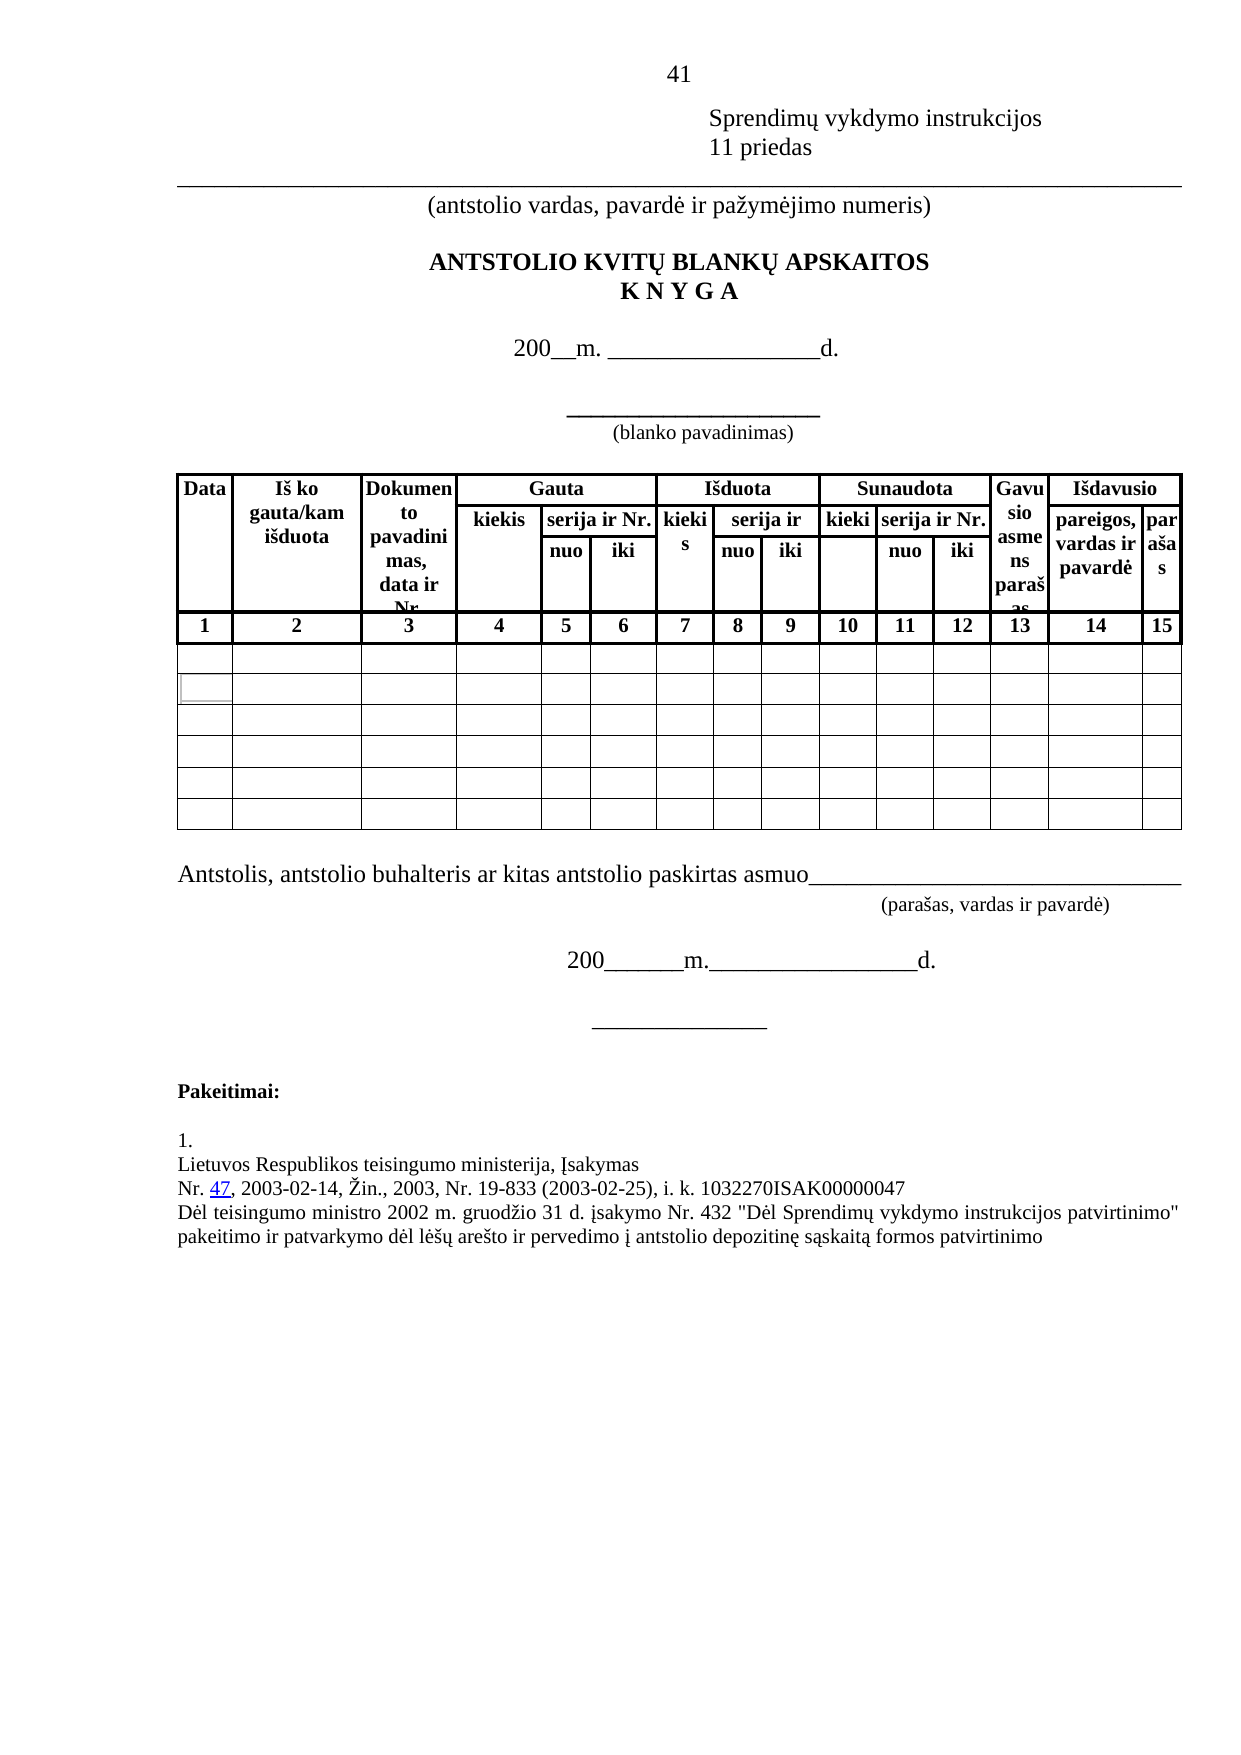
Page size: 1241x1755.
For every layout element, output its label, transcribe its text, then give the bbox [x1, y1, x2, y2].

table_cell [1143, 736, 1181, 767]
table_cell kiekis [458, 507, 540, 610]
table_cell [542, 674, 590, 704]
table_cell [1143, 705, 1181, 735]
table_cell [182, 675, 232, 700]
table_cell [820, 645, 876, 673]
table_cell [934, 674, 990, 704]
table_cell 10 [821, 614, 875, 642]
table_cell [657, 645, 713, 673]
table_cell iki [763, 538, 818, 610]
text ANTSTOLIO KVITŲ BLANKŲ APSKAITOS [177, 247, 1181, 276]
table_header Dokumento pavadinimas, data ir Nr. [363, 476, 455, 610]
table_cell [762, 645, 819, 673]
table_cell 11 [878, 614, 932, 642]
table_cell [178, 705, 232, 735]
table_cell [542, 705, 590, 735]
table_cell iki [592, 538, 655, 610]
table_cell [714, 799, 761, 829]
text Antstolis, antstolio buhalteris ar kitas antstolio paskirtas asmuo [177, 859, 1181, 888]
table_cell [1049, 645, 1142, 673]
table_cell [762, 674, 819, 704]
table_cell [991, 645, 1048, 673]
table_cell [762, 705, 819, 735]
table_cell [362, 736, 456, 767]
table_cell [762, 736, 819, 767]
table_cell [178, 645, 232, 673]
table_cell [714, 645, 761, 673]
table_cell 12 [935, 614, 989, 642]
table_cell [542, 645, 590, 673]
table_cell [991, 705, 1048, 735]
table_cell [820, 674, 876, 704]
table_cell [714, 736, 761, 767]
table_cell [233, 645, 361, 673]
table_cell [657, 674, 713, 704]
table_cell [457, 705, 541, 735]
table_cell [877, 768, 933, 798]
table_cell [233, 799, 361, 829]
table_cell [591, 799, 656, 829]
table_cell [877, 799, 933, 829]
text (blanko pavadinimas) [177, 420, 1181, 444]
table_cell [714, 705, 761, 735]
table_cell [1143, 645, 1181, 673]
table_cell [934, 768, 990, 798]
text ______________ [177, 1003, 1181, 1031]
table_cell [877, 645, 933, 673]
table_cell [1143, 768, 1181, 798]
table_cell [362, 768, 456, 798]
table_cell [1049, 736, 1142, 767]
table_cell [362, 645, 456, 673]
table_cell [991, 736, 1048, 767]
table_cell [362, 799, 456, 829]
table_cell [1049, 674, 1142, 704]
table_cell [178, 736, 232, 767]
table_cell kiekis [658, 507, 712, 610]
text Sprendimų vykdymo instrukcijos [709, 103, 1181, 132]
table_cell [877, 674, 933, 704]
table_cell [362, 705, 456, 735]
text Pakeitimai: [177, 1079, 1181, 1103]
table_cell 2 [234, 614, 360, 642]
table_cell 5 [543, 614, 589, 642]
table_cell [657, 705, 713, 735]
table_cell nuo [878, 538, 932, 610]
table_cell [542, 799, 590, 829]
table_cell [542, 736, 590, 767]
table_cell [820, 705, 876, 735]
table_cell [934, 705, 990, 735]
table_cell [762, 799, 819, 829]
table_cell 9 [763, 614, 818, 642]
table_cell 4 [458, 614, 540, 642]
table_header Iš ko gauta/kam išduota [234, 476, 360, 610]
table_cell 8 [715, 614, 760, 642]
table_header Gavusio asmens parašas [992, 476, 1047, 610]
table_cell [457, 645, 541, 673]
table_cell [991, 768, 1048, 798]
table_header Išduota [658, 476, 818, 504]
table_cell [1049, 799, 1142, 829]
table_cell [934, 645, 990, 673]
table_cell parašas [1144, 507, 1179, 610]
table_cell [657, 736, 713, 767]
table_cell nuo [715, 538, 760, 610]
table_cell [820, 736, 876, 767]
table_cell [1143, 674, 1181, 704]
table_cell 15 [1144, 614, 1179, 642]
table_cell [178, 768, 232, 798]
table_header Data [179, 476, 231, 610]
table_header Sunaudota [821, 476, 989, 504]
table_cell [457, 736, 541, 767]
table_cell 7 [658, 614, 712, 642]
table_cell [178, 799, 232, 829]
text 11 priedas [177, 132, 1181, 161]
table_header Išdavusio asmens [1050, 476, 1179, 504]
table_cell [820, 768, 876, 798]
table_cell [820, 799, 876, 829]
table_cell [591, 736, 656, 767]
table_cell [457, 799, 541, 829]
text (parašas, vardas ir pavardė) [177, 888, 1181, 916]
table_header Gauta [458, 476, 655, 504]
text (antstolio vardas, pavardė ir pažymėjimo numeris) [177, 190, 1181, 218]
table_cell [877, 705, 933, 735]
table_cell kiekis [821, 507, 875, 535]
text KNYGA [177, 276, 1181, 305]
text Dėl teisingumo ministro 2002 m. gruodžio 31 d. įsakymo Nr. 432 "Dėl Sprendimų vykdymo instrukcijos patvirtinimo" pakeitimo ir patvarkymo dėl lėšų arešto ir pervedimo į antstolio depozitinę sąskaitą formos patvirtinimo [177, 1200, 1181, 1248]
table_cell [233, 736, 361, 767]
table_cell [1049, 768, 1142, 798]
table_cell 14 [1050, 614, 1141, 642]
text Lietuvos Respublikos teisingumo ministerija, Įsakymas [177, 1152, 1181, 1176]
table_cell 1 [179, 614, 231, 642]
table_cell [591, 768, 656, 798]
table_cell [762, 768, 819, 798]
table_cell [233, 768, 361, 798]
table_cell [1143, 799, 1181, 829]
table_cell serija ir Nr. [715, 507, 818, 535]
table_cell pareigos, vardas ir pavardė [1050, 507, 1141, 610]
table_cell [657, 768, 713, 798]
text 200__m. _________________d. [177, 333, 1181, 362]
table_cell [542, 768, 590, 798]
table_cell [934, 736, 990, 767]
table_cell iki [935, 538, 989, 610]
table_cell [821, 538, 875, 610]
table_cell [991, 799, 1048, 829]
table_cell [457, 674, 541, 704]
table_cell [591, 705, 656, 735]
table_cell [1049, 705, 1142, 735]
table_cell [591, 645, 656, 673]
table_cell [934, 799, 990, 829]
table_cell nuo [543, 538, 589, 610]
table_cell [591, 674, 656, 704]
table_cell [714, 674, 761, 704]
text 1. [177, 1128, 1181, 1152]
table_cell [362, 674, 456, 704]
table_cell [877, 736, 933, 767]
table_cell [714, 768, 761, 798]
text 200 m. d. [177, 945, 1181, 974]
table_cell 3 [363, 614, 455, 642]
table_cell [233, 705, 361, 735]
table_cell [457, 768, 541, 798]
table_cell 6 [592, 614, 655, 642]
table_cell 13 [992, 614, 1047, 642]
table_cell serija ir Nr. [878, 507, 989, 535]
table_cell [657, 799, 713, 829]
table_cell [233, 674, 361, 704]
table_cell serija ir Nr. [543, 507, 655, 535]
table_cell [991, 674, 1048, 704]
text Nr. 47, 2003-02-14, Žin., 2003, Nr. 19-833 (2003-02-25), i. k. 1032270ISAK00000047 [177, 1176, 1181, 1200]
